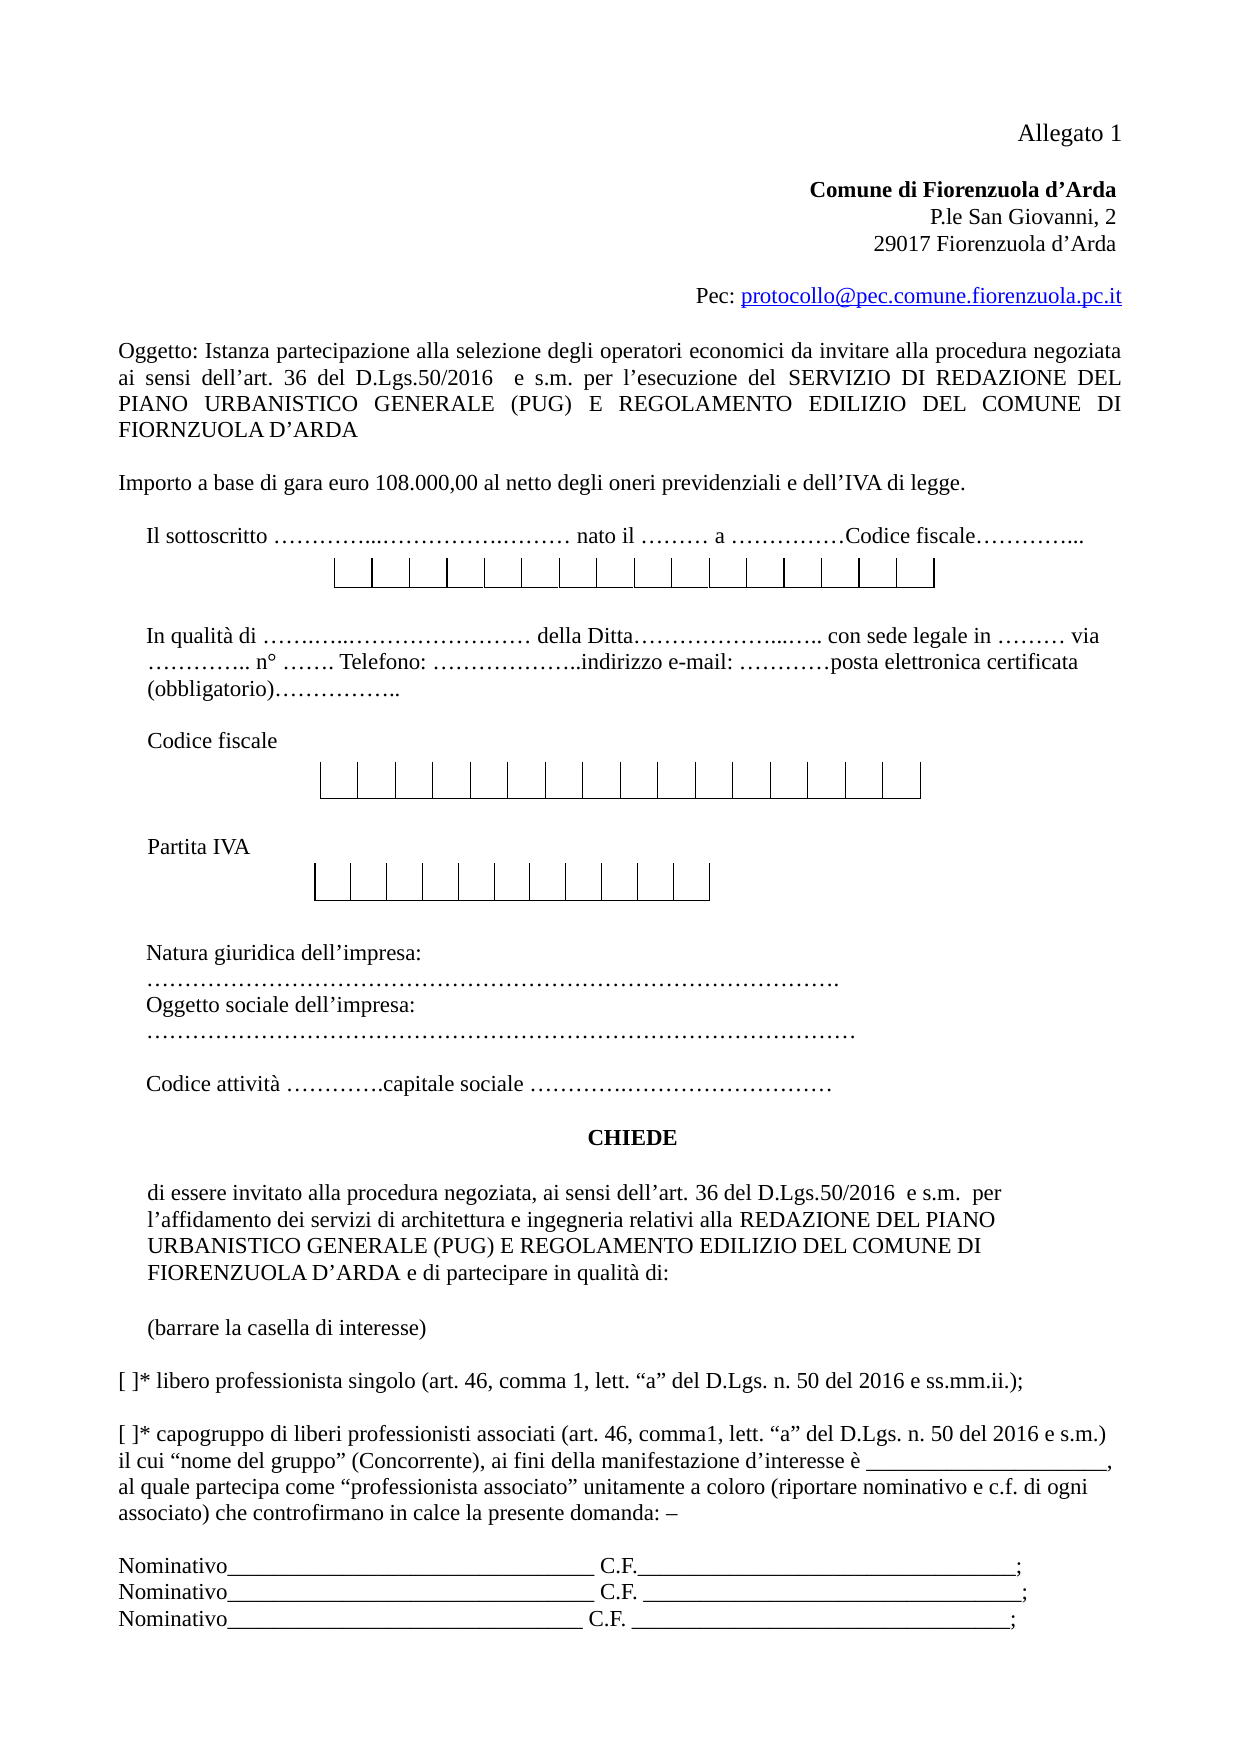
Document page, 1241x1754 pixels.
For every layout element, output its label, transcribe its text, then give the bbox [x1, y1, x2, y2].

text Nominativo_______________________________ C.F. _________________________________; [118, 1605, 1122, 1631]
text Oggetto: Istanza partecipazione alla selezione degli operatori economici da invitare alla procedura negoziata ai sensi dell’art. 36 del D.Lgs.50/2016 e s.m. per l’esecuzione del SERVIZIO DI REDAZIONE DEL PIANO URBANISTICO GENERALE (PUG) E REGOLAMENTO EDILIZIO DEL COMUNE DI FIORNZUOLA D’ARDA [118, 337, 1122, 443]
text [ ]* capogruppo di liberi professionisti associati (art. 46, comma1, lett. “a” del D.Lgs. n. 50 del 2016 e s.m.) il cui “nome del gruppo” (Concorrente), ai fini della manifestazione d’interesse è _____________________, al quale partecipa come “professionista associato” unitamente a coloro (riportare nominativo e c.f. di ogni associato) che controfirmano in calce la presente domanda: – [118, 1420, 1122, 1526]
table_header [771, 762, 807, 798]
table_header [508, 762, 545, 798]
text In qualità di …….…..…………………… della Ditta………………...….. con sede legale in ……… via ………….. n° ……. Telefono: ………………..indirizzo e-mail: …………posta elettronica certificata (obbligatorio)…………….. [146, 622, 1122, 701]
text ………………………………………………………………………………… [146, 1018, 1122, 1044]
subtitle Comune di Fiorenzuola d’Arda [118, 176, 1122, 203]
text Pec: protocollo@pec.comune.fiorenzuola.pc.it [118, 282, 1122, 309]
table_header [808, 762, 845, 798]
table_header [459, 863, 494, 900]
table_header [358, 762, 395, 798]
table_header [433, 762, 470, 798]
table_header [546, 762, 582, 798]
text Nominativo________________________________ C.F. _________________________________; [118, 1578, 1122, 1605]
text Nominativo________________________________ C.F._________________________________; [118, 1552, 1122, 1578]
text Il sottoscritto …………...…………….……… nato il ……… a ……………Codice fiscale…………... [146, 522, 1122, 548]
table_header [583, 762, 620, 798]
text Codice attività ………….capitale sociale ………….……………………… [146, 1070, 1122, 1097]
table_header [733, 762, 770, 798]
text Codice fiscale [147, 727, 905, 754]
text [ ]* libero professionista singolo (art. 46, comma 1, lett. “a” del D.Lgs. n. 50 del 2016 e ss.mm.ii.); [118, 1368, 1122, 1394]
table_header [423, 863, 458, 900]
table_header [602, 863, 637, 900]
table_header [396, 762, 432, 798]
table_header [638, 863, 673, 900]
table_header [658, 762, 695, 798]
table_header [530, 863, 565, 900]
table_header [387, 863, 422, 900]
text ………………………………………………………………………………. [146, 965, 1122, 991]
text CHIEDE [149, 1124, 1122, 1151]
table_header [471, 762, 507, 798]
table_header [321, 762, 357, 798]
table_header [351, 863, 386, 900]
table_header [566, 863, 601, 900]
text P.le San Giovanni, 2 [561, 203, 1122, 230]
table_header [621, 762, 657, 798]
text di essere invitato alla procedura negoziata, ai sensi dell’art. 36 del D.Lgs.50/2016 e s.m. per l’affidamento dei servizi di architettura e ingegneria relativi alla REDAZIONE DEL PIANO URBANISTICO GENERALE (PUG) E REGOLAMENTO EDILIZIO DEL COMUNE DI FIORENZUOLA D’ARDA e di partecipare in qualità di: [147, 1179, 1122, 1285]
text Natura giuridica dell’impresa: [146, 938, 1122, 965]
table_header [696, 762, 732, 798]
text Partita IVA [147, 833, 699, 859]
table_header [674, 863, 709, 900]
table_header [316, 863, 350, 900]
table_header [846, 762, 882, 798]
text Importo a base di gara euro 108.000,00 al netto degli oneri previdenziali e dell’IVA di legge. [118, 469, 1122, 496]
text Oggetto sociale dell’impresa: [146, 991, 1122, 1018]
text 29017 Fiorenzuola d’Arda [561, 230, 1122, 256]
text (barrare la casella di interesse) [147, 1314, 1122, 1340]
table_header [883, 762, 920, 798]
table_header [495, 863, 529, 900]
